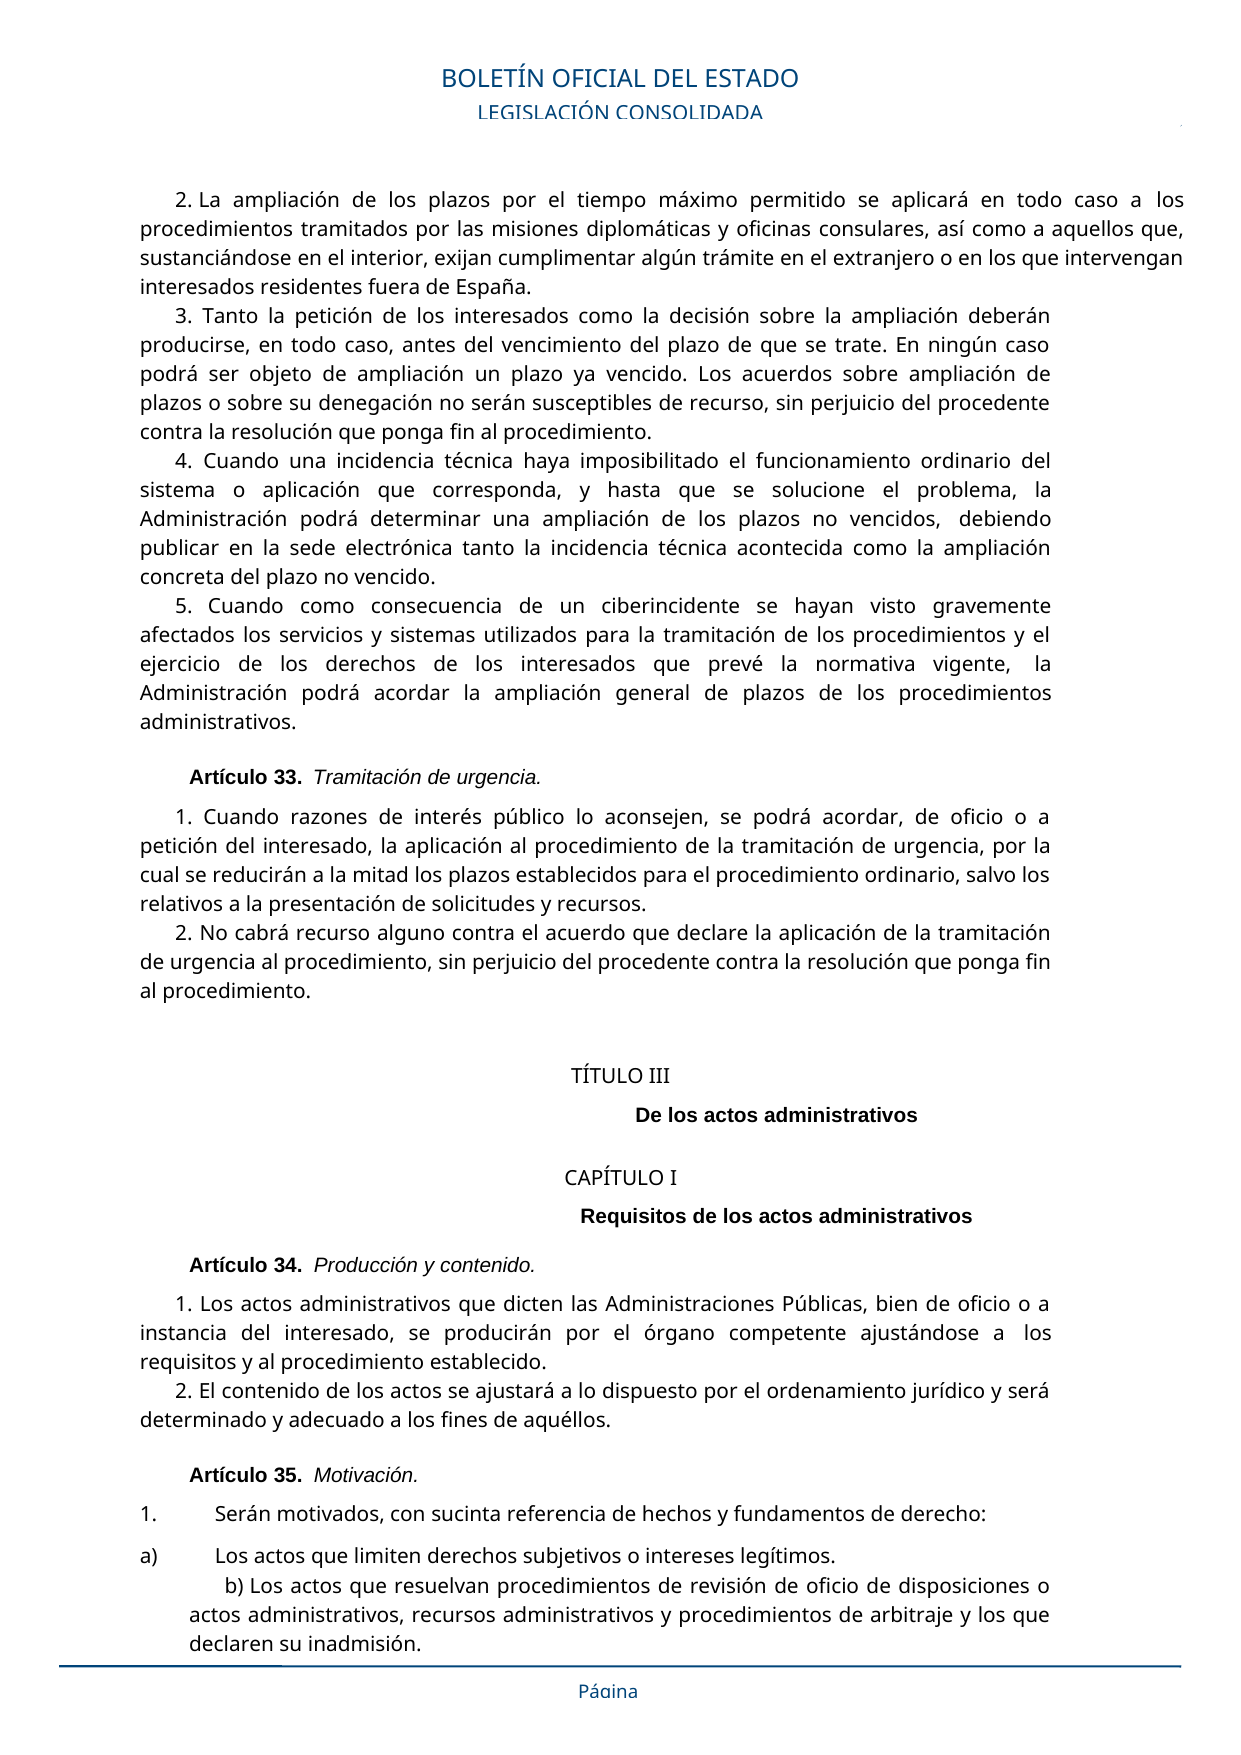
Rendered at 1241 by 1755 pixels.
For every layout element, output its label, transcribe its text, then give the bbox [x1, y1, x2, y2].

list Los actos que limiten derechos subjetivos o intereses legítimos. [139, 1541, 1184, 1570]
list Cuando una incidencia técnica haya imposibilitado el funcionamiento ordinario del sistema o aplicación que corresponda, y hasta que se solucione el problema, la Administración podrá determinar una ampliación de los plazos no vencidos, debiendo publicar en la sede electrónica tanto la incidencia técnica acontecida como la ampliación concreta del plazo no vencido. [139, 446, 1052, 591]
subtitle Requisitos de los actos administrativos [368, 1204, 1184, 1228]
text Artículo 33. Tramitación de urgencia. [189, 765, 1184, 789]
list La ampliación de los plazos por el tiempo máximo permitido se aplicará en todo caso a los procedimientos tramitados por las misiones diplomáticas y oficinas consulares, así como a aquellos que, sustanciándose en el interior, exijan cumplimentar algún trámite en el extranjero o en los que intervengan interesados residentes fuera de España. [139, 185, 1184, 300]
text Artículo 34. Producción y contenido. [189, 1253, 1184, 1277]
list Los actos administrativos que dicten las Administraciones Públicas, bien de oficio o a instancia del interesado, se producirán por el órgano competente ajustándose a los requisitos y al procedimiento establecido. [139, 1289, 1052, 1376]
text TÍTULO III [369, 1061, 872, 1089]
list No cabrá recurso alguno contra el acuerdo que declare la aplicación de la tramitación de urgencia al procedimiento, sin perjuicio del procedente contra la resolución que ponga fin al procedimiento. [139, 918, 1052, 1004]
list Serán motivados, con sucinta referencia de hechos y fundamentos de derecho: [139, 1499, 1184, 1528]
list Cuando razones de interés público lo aconsejen, se podrá acordar, de oficio o a petición del interesado, la aplicación al procedimiento de la tramitación de urgencia, por la cual se reducirán a la mitad los plazos establecidos para el procedimiento ordinario, salvo los relativos a la presentación de solicitudes y recursos. [139, 802, 1052, 917]
list El contenido de los actos se ajustará a lo dispuesto por el ordenamiento jurídico y será determinado y adecuado a los fines de aquéllos. [139, 1377, 1052, 1434]
text CAPÍTULO I [368, 1163, 872, 1191]
list Tanto la petición de los interesados como la decisión sobre la ampliación deberán producirse, en todo caso, antes del vencimiento del plazo de que se trate. En ningún caso podrá ser objeto de ampliación un plazo ya vencido. Los acuerdos sobre ampliación de plazos o sobre su denegación no serán susceptibles de recurso, sin perjuicio del procedente contra la resolución que ponga fin al procedimiento. [139, 301, 1052, 446]
list Los actos que resuelvan procedimientos de revisión de oficio de disposiciones o actos administrativos, recursos administrativos y procedimientos de arbitraje y los que declaren su inadmisión. [189, 1571, 1052, 1657]
subtitle De los actos administrativos [368, 1102, 1184, 1126]
text Artículo 35. Motivación. [189, 1463, 1184, 1487]
list Cuando como consecuencia de un ciberincidente se hayan visto gravemente afectados los servicios y sistemas utilizados para la tramitación de los procedimientos y el ejercicio de los derechos de los interesados que prevé la normativa vigente, la Administración podrá acordar la ampliación general de plazos de los procedimientos administrativos. [139, 592, 1052, 736]
